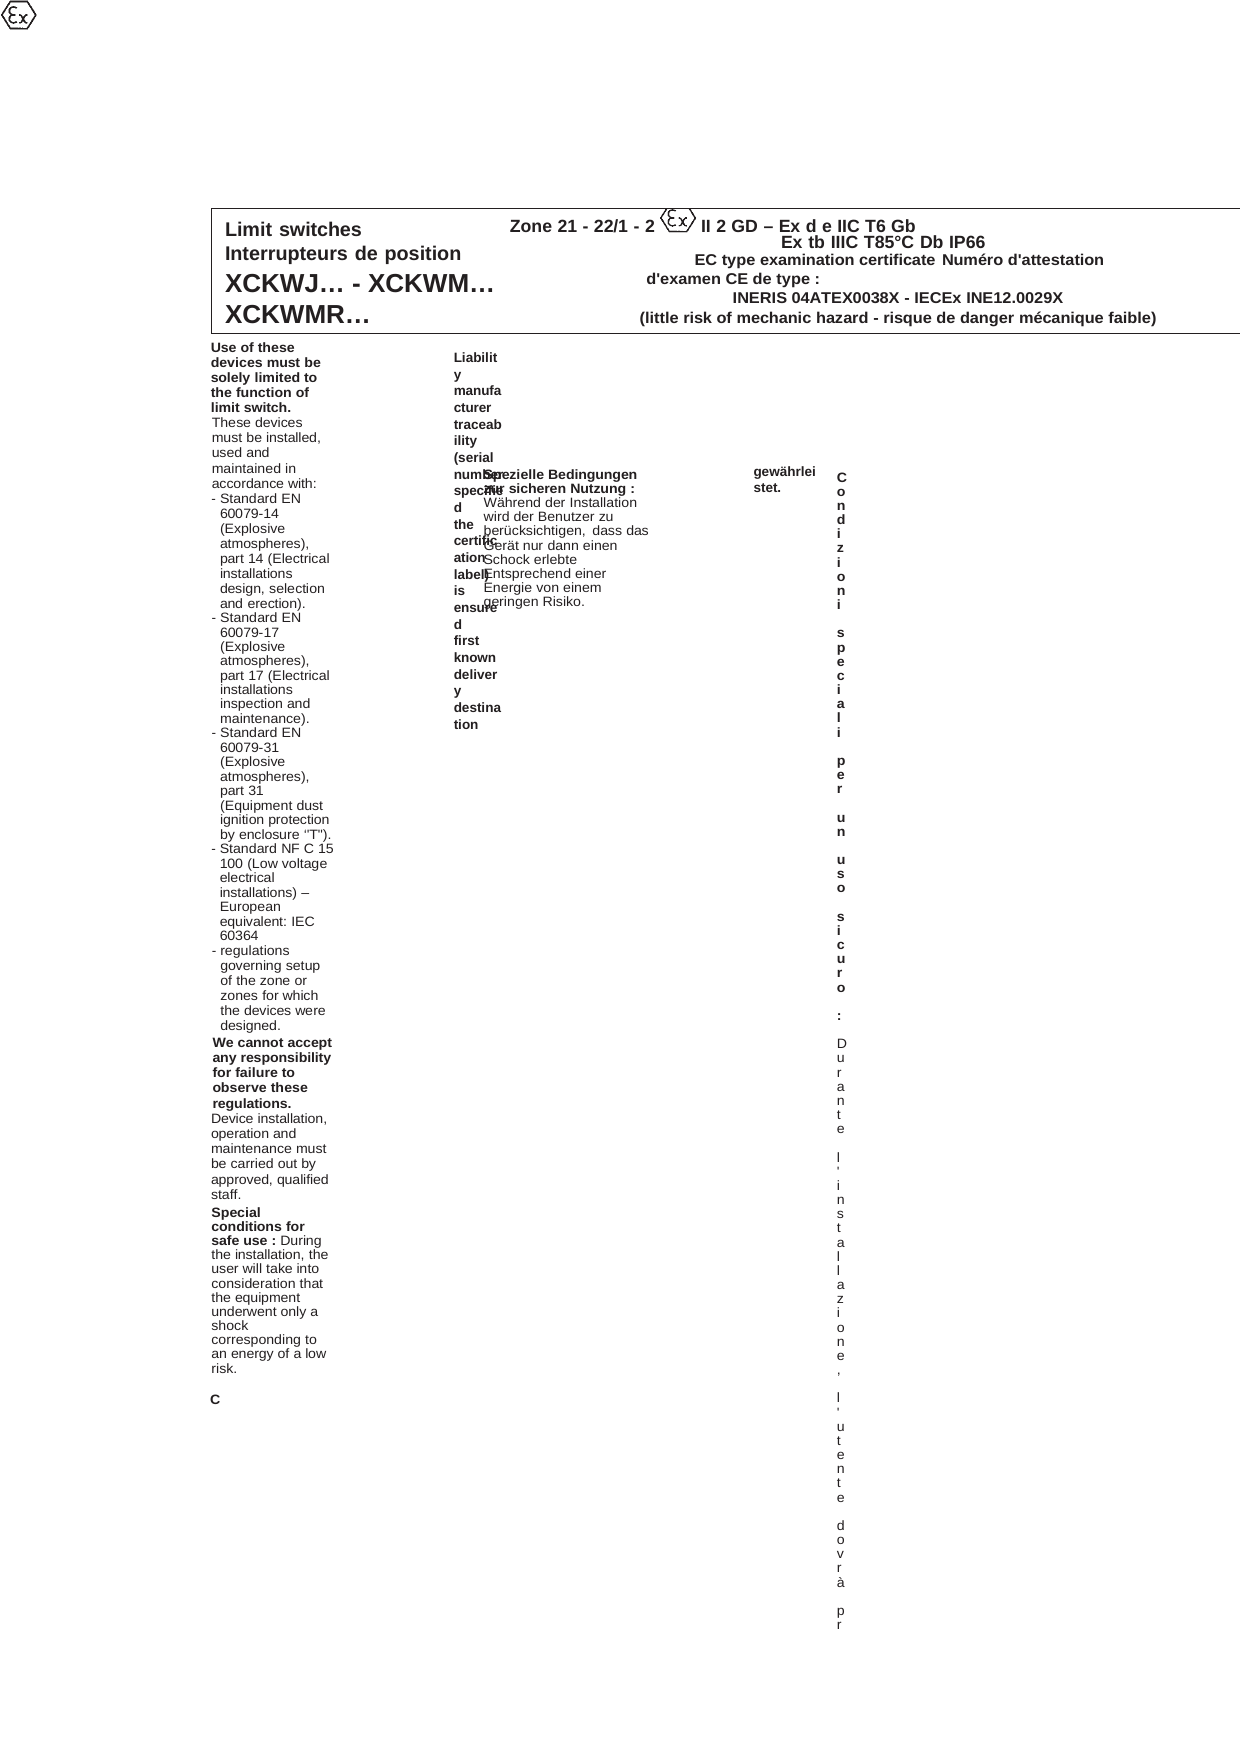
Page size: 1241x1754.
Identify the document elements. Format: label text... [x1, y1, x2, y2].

list Standard EN 60079-31 (Explosive atmospheres), part 31 (Equipment dust ignition protection by enclosure ‘'T"). [211, 726, 335, 842]
list Standard EN 60079-14 (Explosive atmospheres), part 14 (Electrical installations design, selection and erection). [211, 491, 335, 611]
text Spezielle Bedingungen zur sicheren Nutzung : Während der Installation wird der Benutzer zu berücksichtigen, dass das Gerät nur dann einen Schock erlebte Entsprechend einer Energie von einem geringen Risiko. [483, 468, 657, 609]
list Standard EN 60079-17 (Explosive atmospheres), part 17 (Electrical installations inspection and maintenance). [211, 611, 335, 726]
list regulations governing setup of the zone or zones for which the devices were designed. [212, 943, 335, 1033]
table_header Zone 21 - 22/1 - 2 II 2 GD – Ex d e IIC T6 Gb Ex tb IIIC T85°C Db IP66 EC type examination certificate Numéro d'attestation d'examen CE de type : INERIS 04ATEX0038X - IECEx INE12.0029X (little risk of mechanic hazard - risque de danger mécanique faible) [503, 209, 1240, 333]
picture [0, 0, 37, 30]
table_header Limit switches Interrupteurs de position XCKWJ… - XCKWM… XCKWMR… [212, 209, 503, 333]
list Standard NF C 15 100 (Low voltage electrical installations) – European equivalent: IEC 60364 [211, 842, 335, 943]
picture [659, 209, 697, 233]
subtitle We cannot accept any responsibility for failure to observe these regulations. [212, 1035, 335, 1111]
text These devices must be installed, used and maintained in accordance with: [212, 416, 335, 491]
subtitle C [210, 1392, 335, 1408]
subtitle Use of these devices must be solely limited to the function of limit switch. [211, 340, 335, 416]
text Special conditions for safe use : During the installation, the user will take into consideration that the equipment underwent only a shock corresponding to an energy of a low risk. [211, 1206, 333, 1376]
text Device installation, operation and maintenance must be carried out by approved, qualified staff. [211, 1111, 335, 1202]
